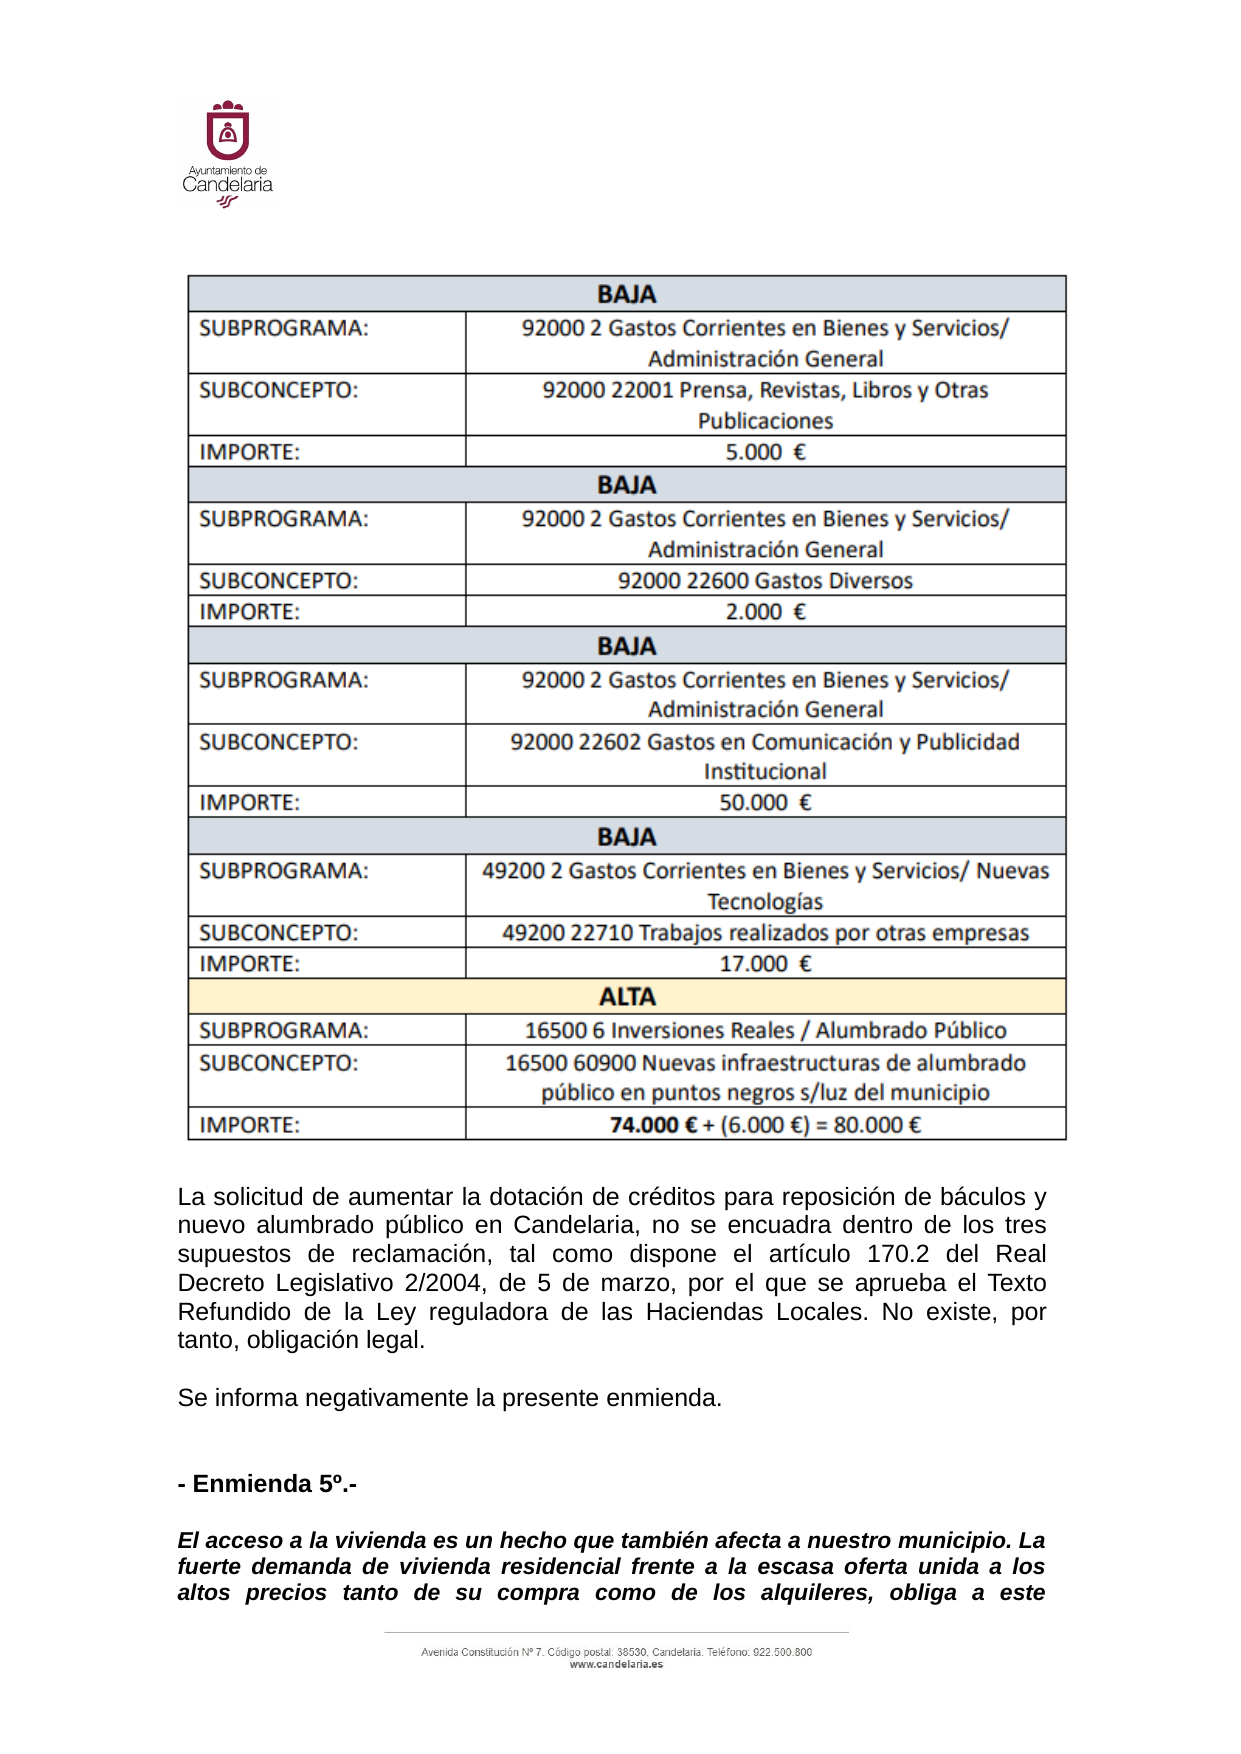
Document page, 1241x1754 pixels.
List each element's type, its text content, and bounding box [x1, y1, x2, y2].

text Se informa negativamente la presente enmienda. [177, 1383, 1048, 1412]
text La solicitud de aumentar la dotación de créditos para reposición de báculos y nuevo alumbrado público en Candelaria, no se encuadra dentro de los tres supuestos de reclamación, tal como dispone el artículo 170.2 del Real Decreto Legislativo 2/2004, de 5 de marzo, por el que se aprueba el Texto Refundido de la Ley reguladora de las Haciendas Locales. No existe, por tanto, obligación legal. [177, 1182, 1048, 1354]
text - Enmienda 5º.- [177, 1469, 1048, 1498]
text El acceso a la vivienda es un hecho que también afecta a nuestro municipio. La fuerte demanda de vivienda residencial frente a la escasa oferta unida a los altos precios tanto de su compra como de los alquileres, obliga a este [177, 1527, 1048, 1606]
